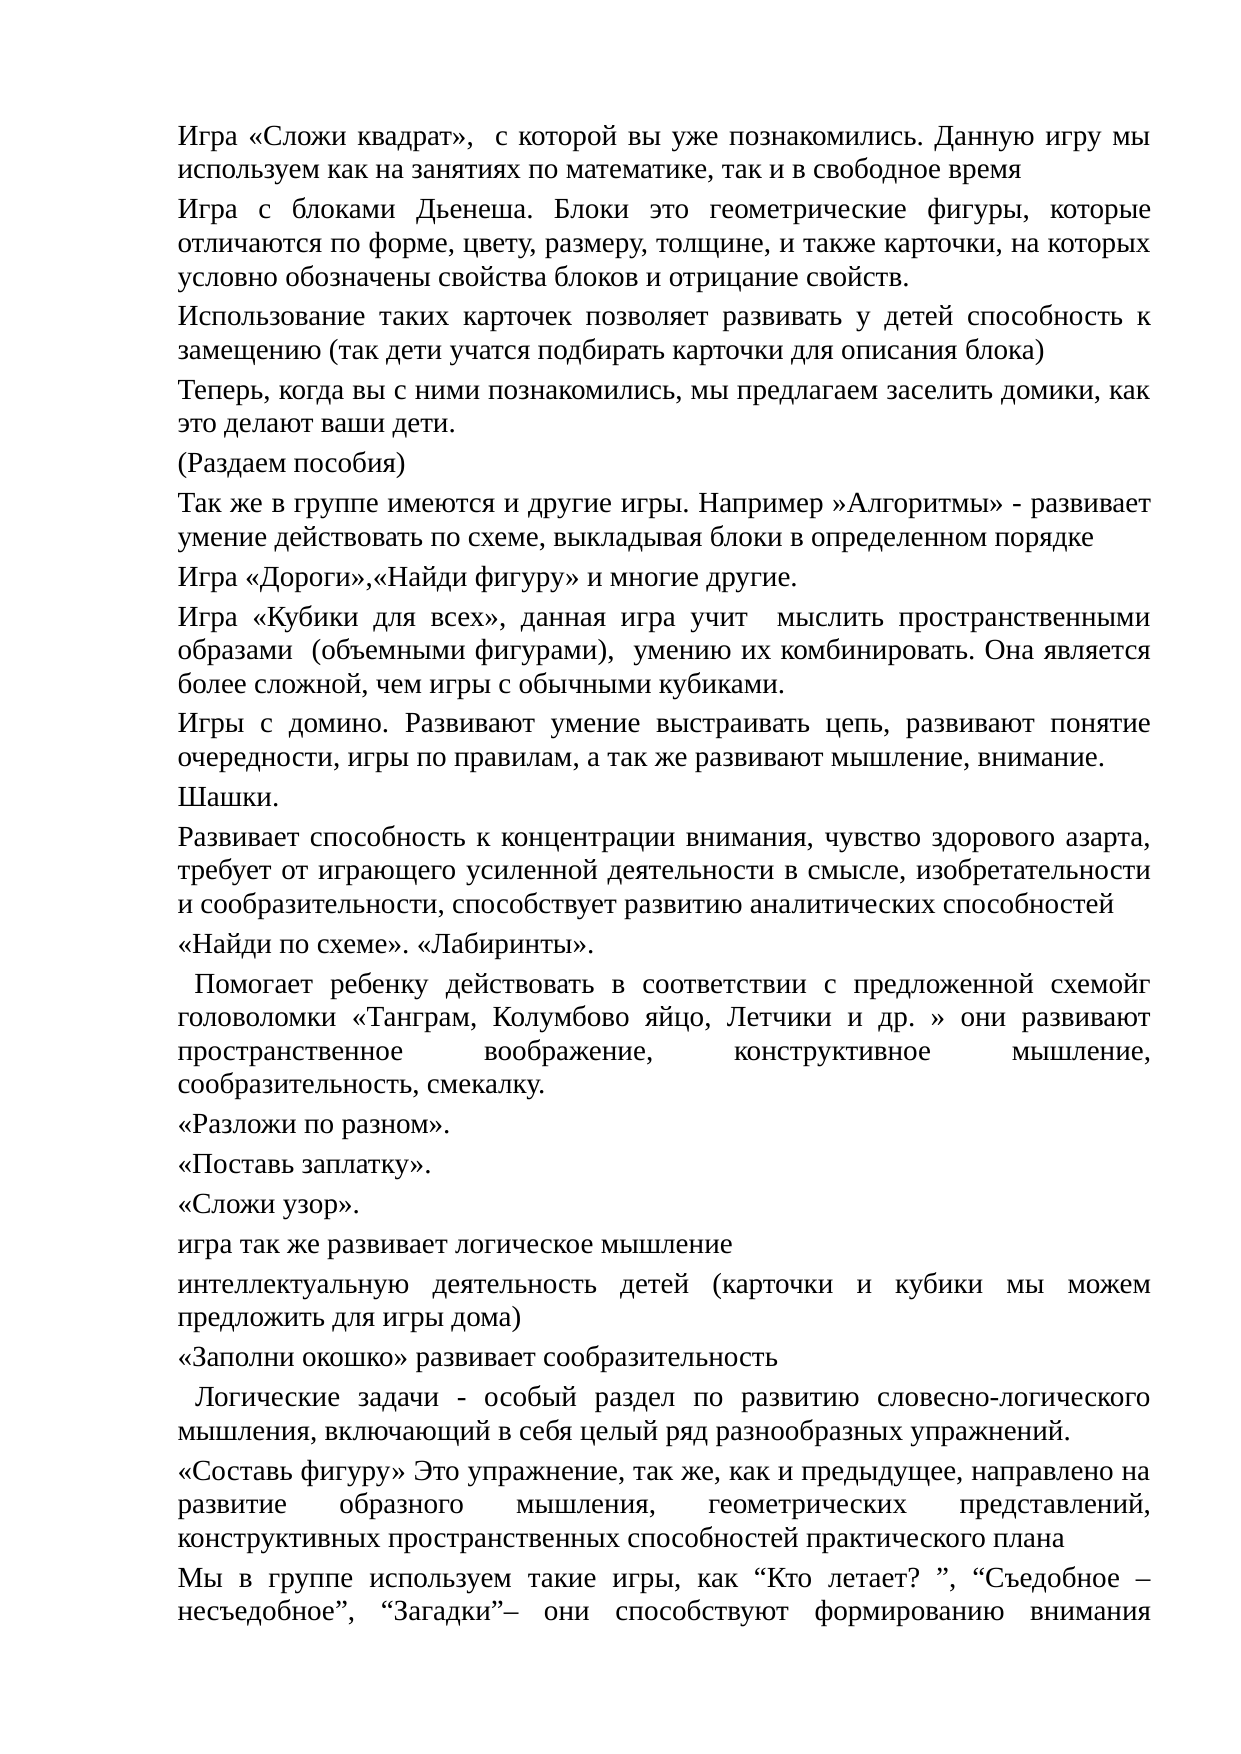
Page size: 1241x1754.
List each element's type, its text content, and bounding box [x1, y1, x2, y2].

text Так же в группе имеются и другие игры. Например »Алгоритмы» - развивает умение действовать по схеме, выкладывая блоки в определенном порядке [177, 485, 1152, 552]
text Шашки. [177, 779, 1152, 813]
text Помогает ребенку действовать в соответствии с предложенной схемойг головоломки «Танграм, Колумбово яйцо, Летчики и др. » они развивают пространственное воображение, конструктивное мышление, сообразительность, смекалку. [177, 966, 1152, 1100]
text Развивает способность к концентрации внимания, чувство здорового азарта, требует от играющего усиленной деятельности в смысле, изобретательности и сообразительности, способствует развитию аналитических способностей [177, 819, 1152, 919]
text «Сложи узор». [177, 1186, 1152, 1220]
text Теперь, когда вы с ними познакомились, мы предлагаем заселить домики, как это делают ваши дети. [177, 372, 1152, 439]
text Игра с блоками Дьенеша. Блоки это геометрические фигуры, которые отличаются по форме, цвету, размеру, толщине, и также карточки, на которых условно обозначены свойства блоков и отрицание свойств. [177, 192, 1152, 292]
text игра так же развивает логическое мышление [177, 1226, 1152, 1259]
text (Раздаем пособия) [177, 445, 1152, 479]
text Использование таких карточек позволяет развивать у детей способность к замещению (так дети учатся подбирать карточки для описания блока) [177, 298, 1152, 366]
text «Составь фигуру» Это упражнение, так же, как и предыдущее, направлено на развитие образного мышления, геометрических представлений, конструктивных пространственных способностей практического плана [177, 1453, 1152, 1553]
text «Разложи по разном». [177, 1106, 1152, 1140]
text интеллектуальную деятельность детей (карточки и кубики мы можем предложить для игры дома) [177, 1266, 1152, 1333]
text Игра «Сложи квадрат», с которой вы уже познакомились. Данную игру мы используем как на занятиях по математике, так и в свободное время [177, 118, 1152, 185]
text Игра «Дороги»,«Найди фигуру» и многие другие. [177, 559, 1152, 592]
text «Поставь заплатку». [177, 1146, 1152, 1180]
text «Заполни окошко» развивает сообразительность [177, 1339, 1152, 1373]
text Игры с домино. Развивают умение выстраивать цепь, развивают понятие очередности, игры по правилам, а так же развивают мышление, внимание. [177, 706, 1152, 773]
text Логические задачи - особый раздел по развитию словесно-логического мышления, включающий в себя целый ряд разнообразных упражнений. [177, 1379, 1152, 1446]
text Игра «Кубики для всех», данная игра учит мыслить пространственными образами (объемными фигурами), умению их комбинировать. Она является более сложной, чем игры с обычными кубиками. [177, 599, 1152, 699]
text «Найди по схеме». «Лабиринты». [177, 926, 1152, 959]
text Мы в группе используем такие игры, как “Кто летает? ”, “Съедобное – несъедобное”, “Загадки”– они способствуют формированию внимания [177, 1560, 1152, 1627]
